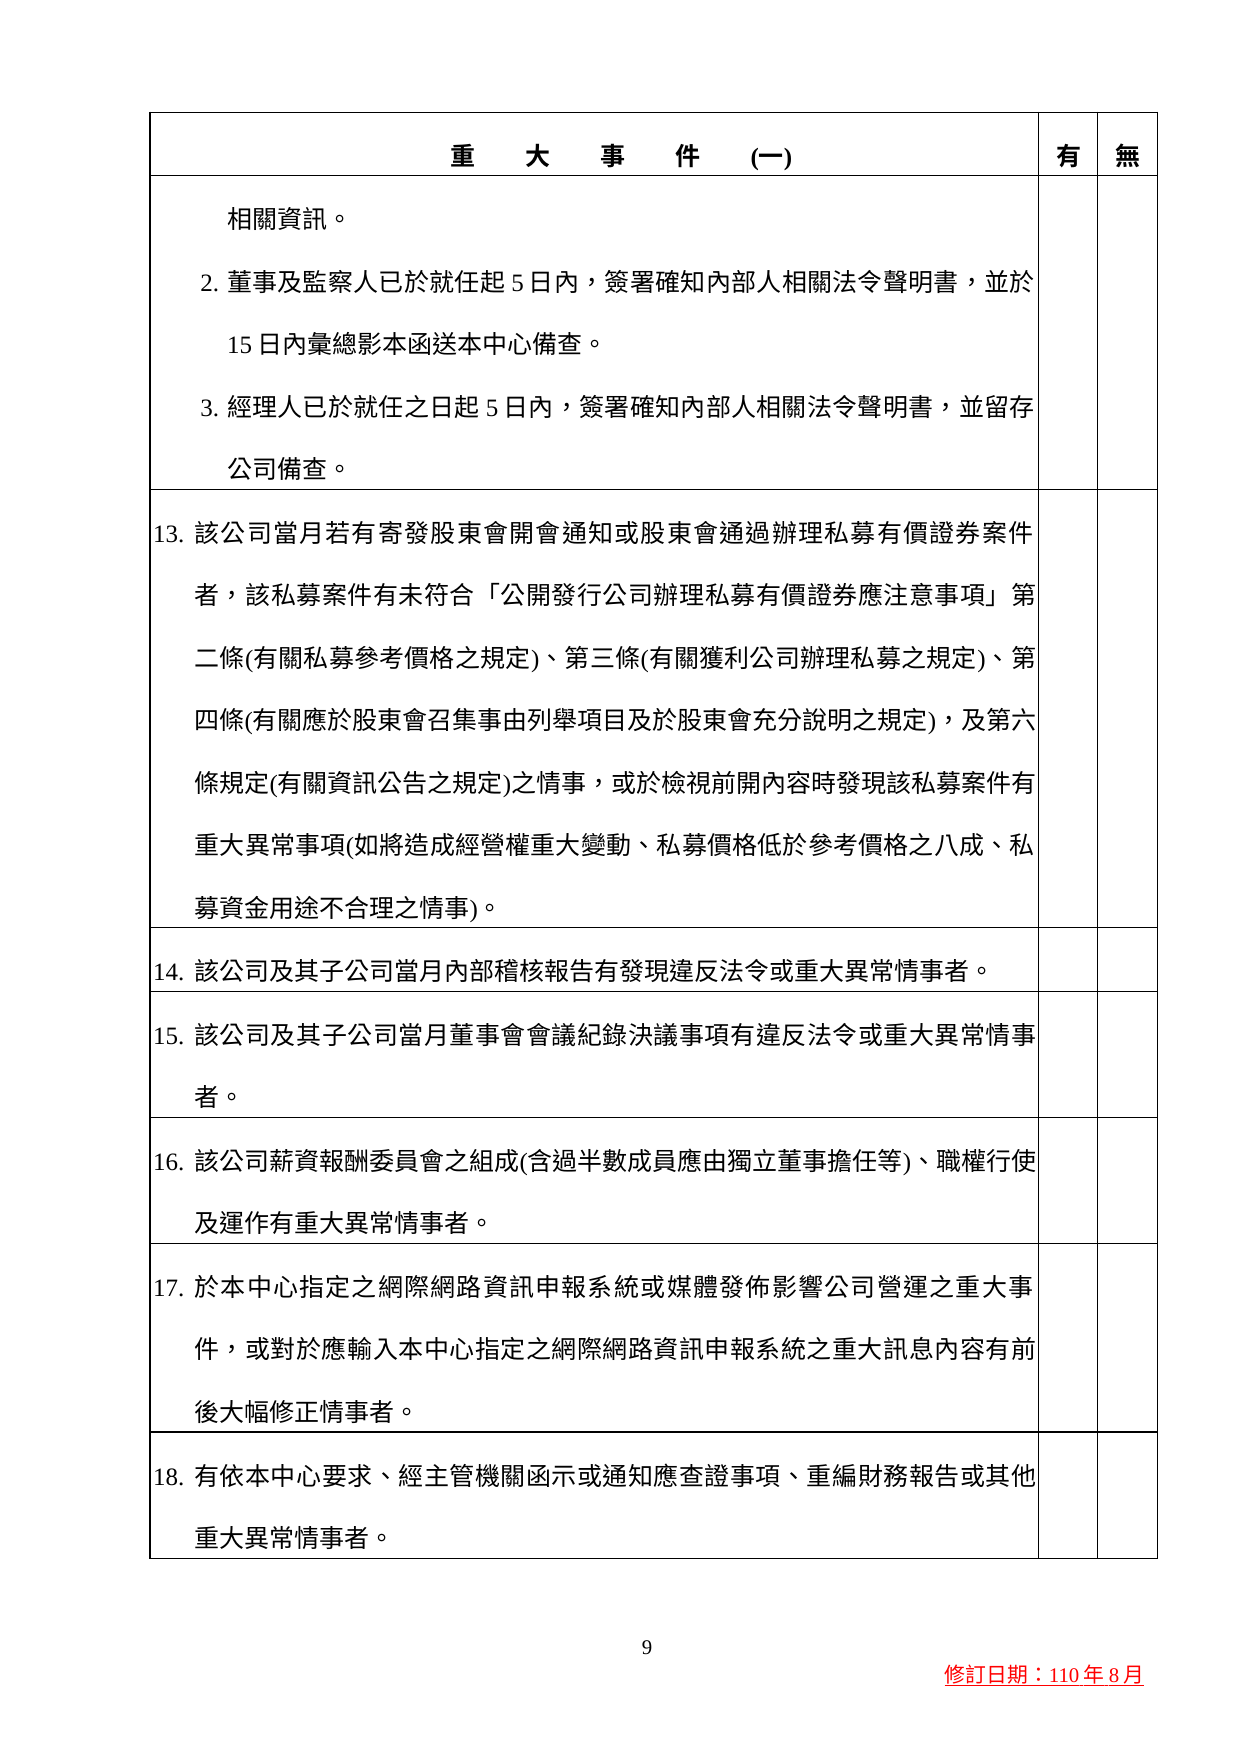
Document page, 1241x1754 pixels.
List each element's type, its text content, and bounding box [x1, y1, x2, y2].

table_cell 於本中心指定之網際網路資訊申報系統或媒體發佈影響公司營運之重大事件，或對於應輸入本中心指定之網際網路資訊申報系統之重大訊息內容有前後大幅修正情事者。 [151, 1244, 1038, 1431]
table_cell [1098, 1244, 1157, 1431]
table_cell [1098, 490, 1157, 927]
table_cell [1039, 1244, 1097, 1431]
table_cell [1039, 928, 1097, 991]
table_header 重 大 事 件 (一) [151, 113, 1038, 175]
table_cell [1098, 928, 1157, 991]
table_cell 內部人股權申報或新就(解)任程序有下列情形之一者： 【每年股東常會停止過戶日後適用】董事、監察人、經理人及持股超過10%之股東有於股東名冊上存有二個以上本人帳戶(例如僑外法人同時存有投審會核准之投資帳戶及FINI帳戶)之情事。 未於內部控制制度中，訂定「內部人新就(解)任資料申報」相關作業程序；或未依上述作業程序落實執行下列事項： 已於內部人新就(解)任及其關係人異動時發生後2日內，向本中心申報其相關資訊。 董事及監察人已於就任起5日內，簽署確知內部人相關法令聲明書，並於15日內彙總影本函送本中心備查。 經理人已於就任之日起5日內，簽署確知內部人相關法令聲明書，並留存公司備查。 [151, 176, 1038, 489]
table_cell 該公司及其子公司當月董事會會議紀錄決議事項有違反法令或重大異常情事者。 [151, 992, 1038, 1117]
table_cell [1098, 1433, 1157, 1557]
table_cell [1098, 1118, 1157, 1243]
table_header 無 [1098, 113, 1157, 175]
table_header 有 [1039, 113, 1097, 175]
table_cell 該公司當月若有寄發股東會開會通知或股東會通過辦理私募有價證券案件者，該私募案件有未符合「公開發行公司辦理私募有價證券應注意事項」第二條(有關私募參考價格之規定)、第三條(有關獲利公司辦理私募之規定)、第四條(有關應於股東會召集事由列舉項目及於股東會充分說明之規定)，及第六條規定(有關資訊公告之規定)之情事，或於檢視前開內容時發現該私募案件有重大異常事項(如將造成經營權重大變動、私募價格低於參考價格之八成、私募資金用途不合理之情事)。 [151, 490, 1038, 927]
table_cell 有依本中心要求、經主管機關函示或通知應查證事項、重編財務報告或其他重大異常情事者。 [151, 1433, 1038, 1557]
table_cell [1039, 992, 1097, 1117]
table_cell [1039, 176, 1097, 489]
table_cell 該公司薪資報酬委員會之組成(含過半數成員應由獨立董事擔任等)、職權行使及運作有重大異常情事者。 [151, 1118, 1038, 1243]
table_cell [1098, 176, 1157, 489]
table_cell [1039, 490, 1097, 927]
table_cell [1098, 992, 1157, 1117]
table_cell [1039, 1118, 1097, 1243]
table_cell [1039, 1433, 1097, 1557]
table_cell 該公司及其子公司當月內部稽核報告有發現違反法令或重大異常情事者。 [151, 928, 1038, 991]
